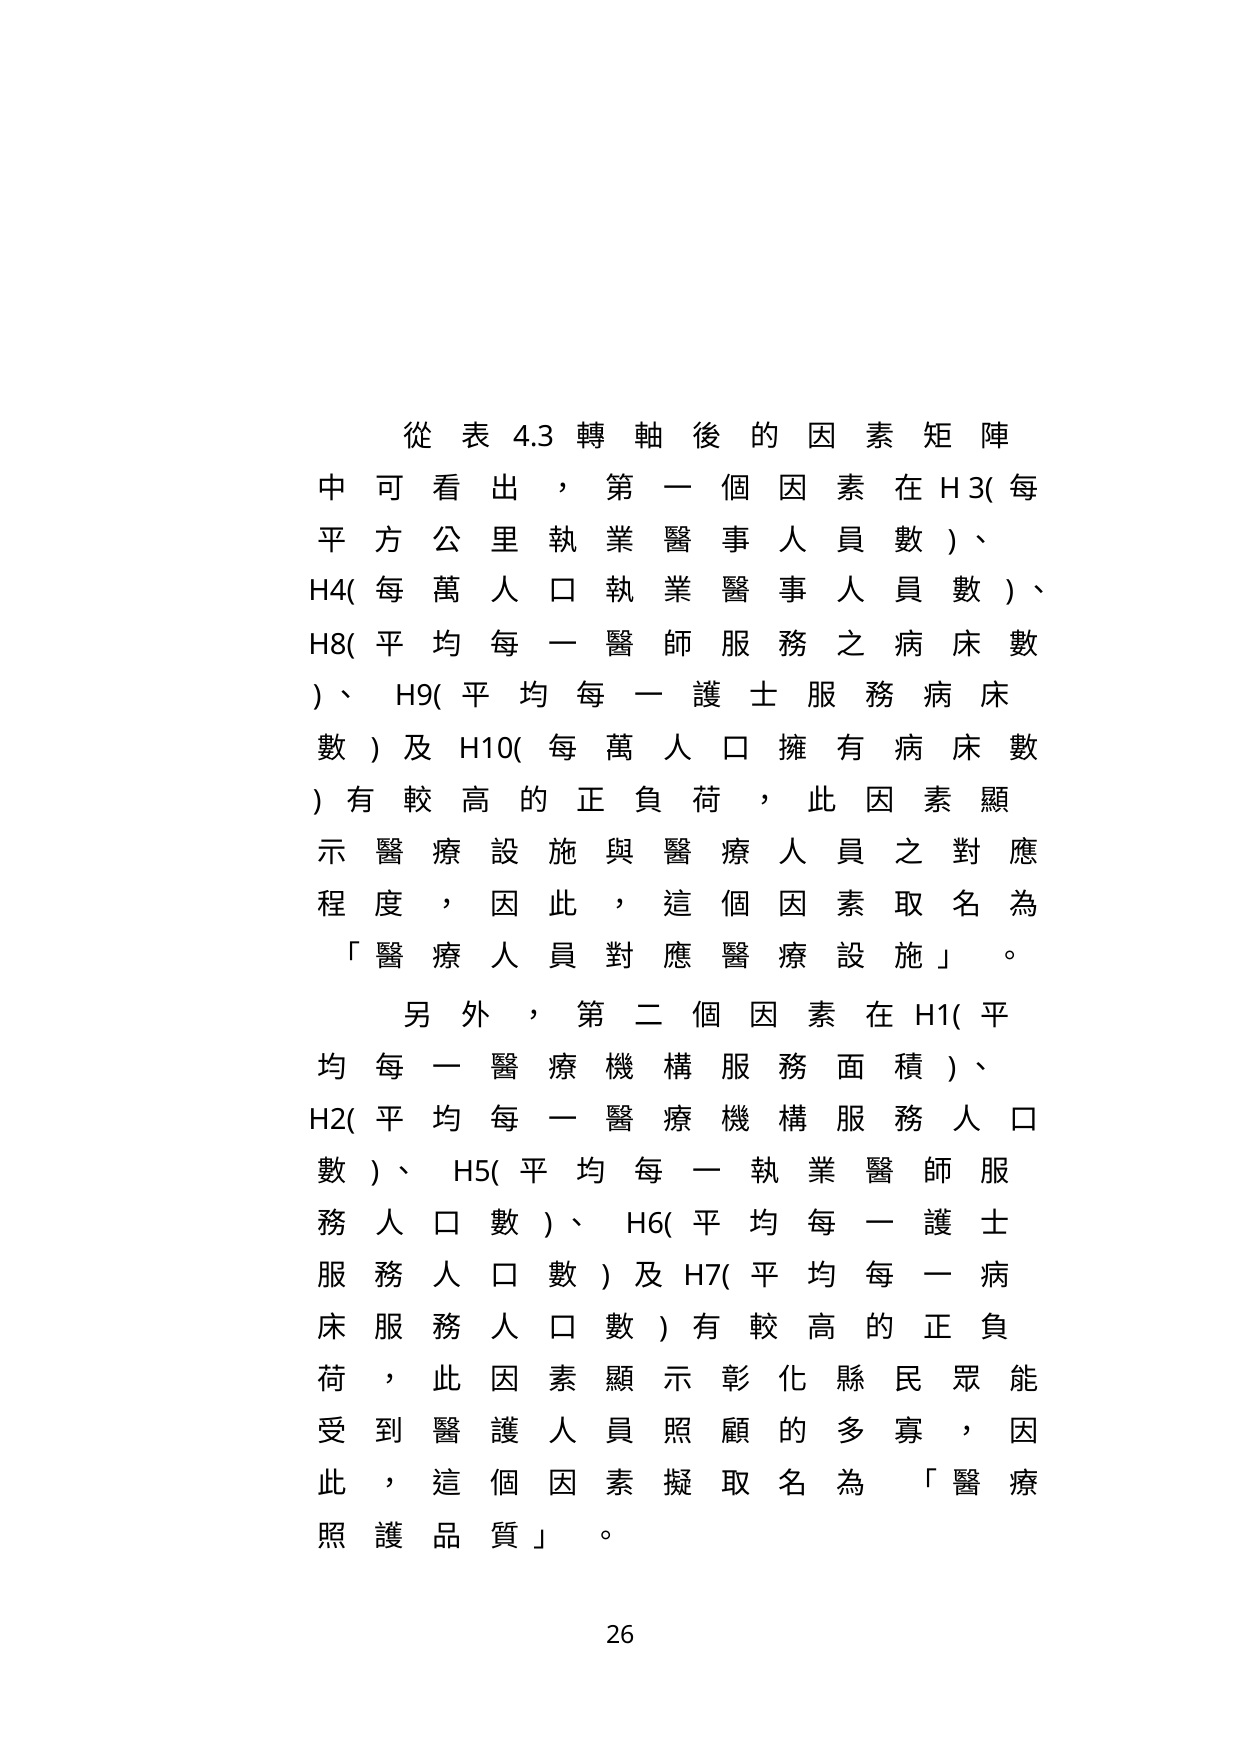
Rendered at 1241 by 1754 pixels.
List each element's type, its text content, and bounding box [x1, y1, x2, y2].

text 從表4.3轉軸後的因素矩陣中可看出，第一個因素在H 3(每平方公里執業醫事人員數)、H4(每萬人口執業醫事人員數)、H8(平均每一醫師服務之病床數)、H9(平均每一護士服務病床數)及H10(每萬人口擁有病床數)有較高的正負荷，此因素顯示醫療設施與醫療人員之對應程度，因此，這個因素取名為「醫療人員對應醫療設施」。 [303, 407, 1053, 980]
text 另外，第二個因素在H1(平均每一醫療機構服務面積)、H2(平均每一醫療機構服務人口數)、H5(平均每一執業醫師服務人口數)、H6(平均每一護士服務人口數)及H7(平均每一病床服務人口數)有較高的正負荷，此因素顯示彰化縣民眾能受到醫護人員照顧的多寡，因此，這個因素擬取名為「醫療照護品質」。 [303, 986, 1053, 1559]
